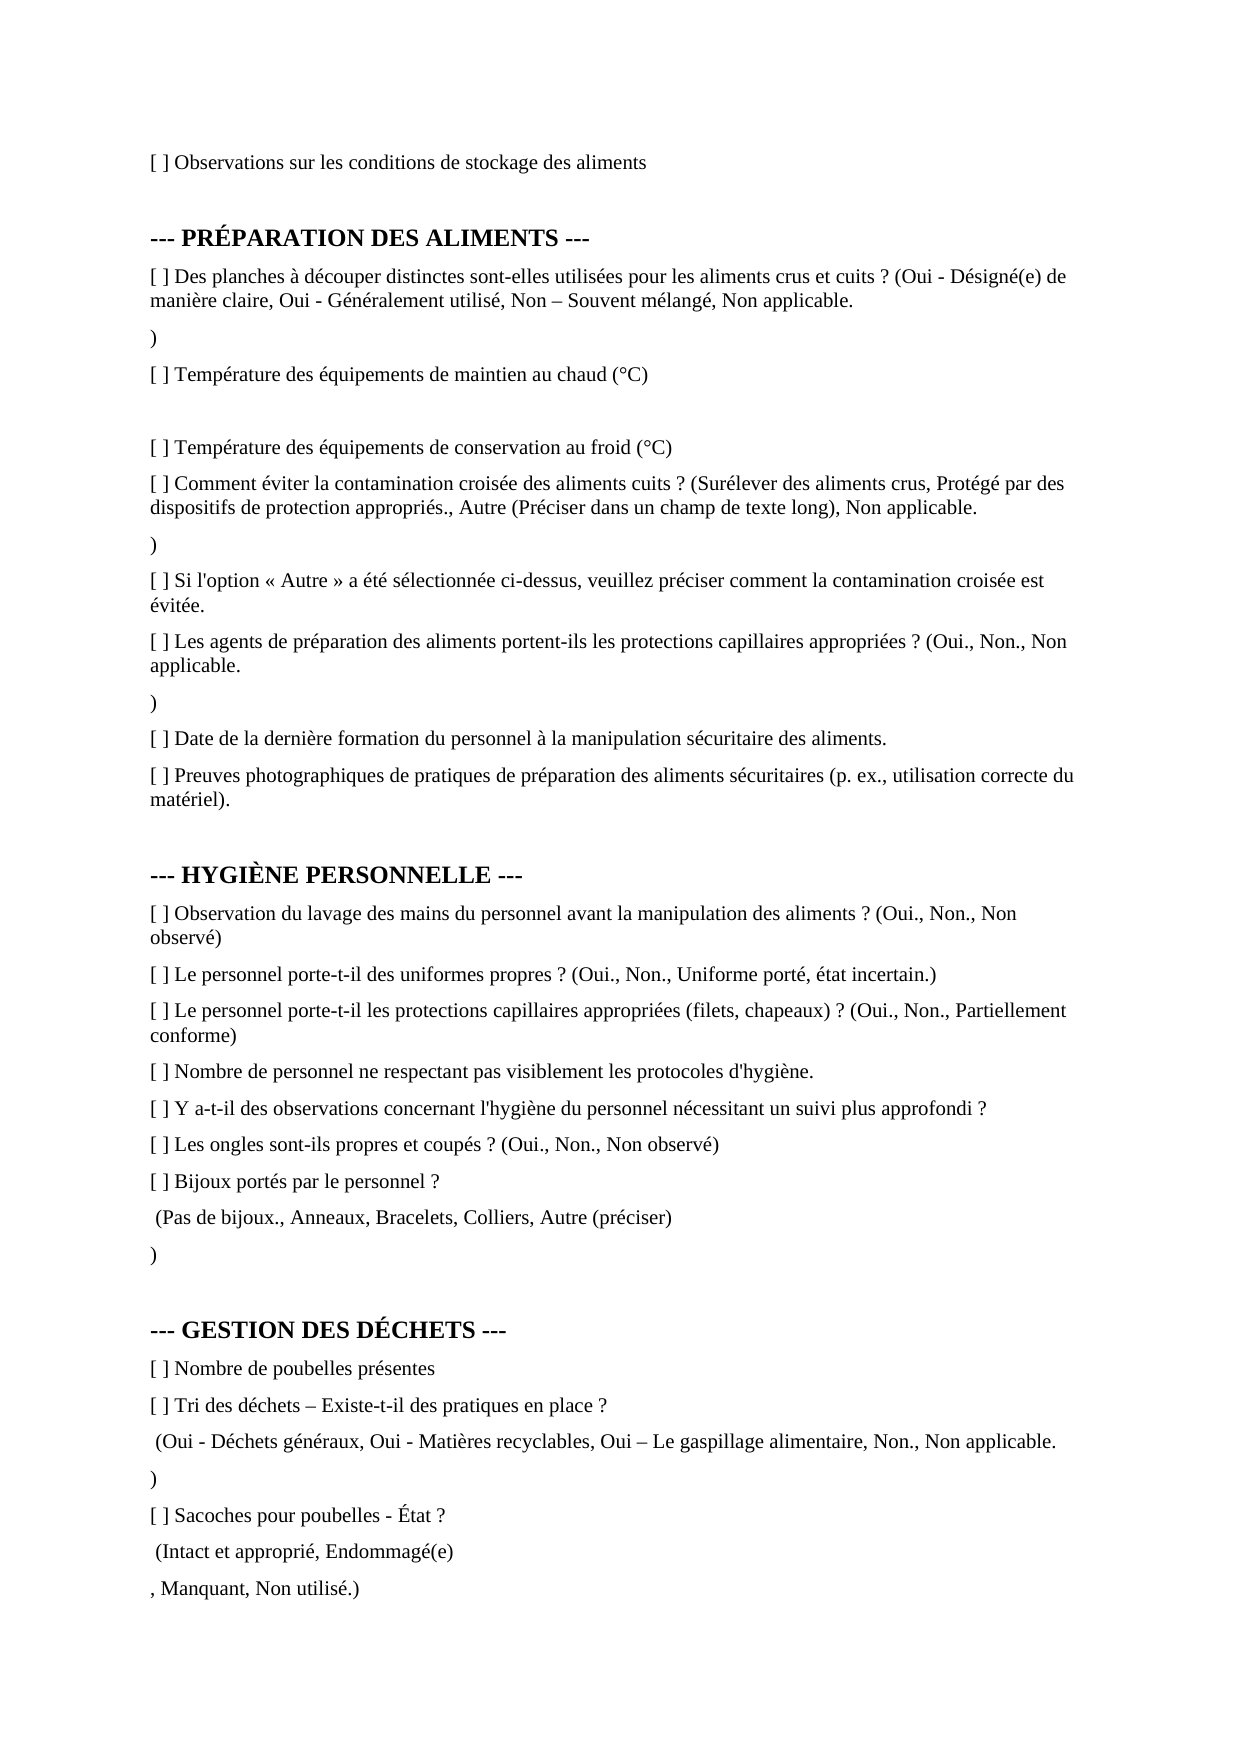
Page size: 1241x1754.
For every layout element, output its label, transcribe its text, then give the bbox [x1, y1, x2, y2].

text [ ] Nombre de personnel ne respectant pas visiblement les protocoles d'hygiène. [150, 1059, 1090, 1083]
text (Pas de bijoux., Anneaux, Bracelets, Colliers, Autre (préciser) [150, 1205, 1090, 1229]
text --- GESTION DES DÉCHETS --- [150, 1315, 1090, 1344]
text (Intact et approprié, Endommagé(e) [150, 1539, 1090, 1563]
text ) [150, 532, 1090, 556]
text [ ] Température des équipements de conservation au froid (°C) [150, 435, 1090, 459]
text ) [150, 1242, 1090, 1266]
text [ ] Date de la dernière formation du personnel à la manipulation sécuritaire des aliments. [150, 726, 1090, 750]
text [ ] Des planches à découper distinctes sont-elles utilisées pour les aliments crus et cuits ? (Oui - Désigné(e) de manière claire, Oui - Généralement utilisé, Non – Souvent mélangé, Non applicable. [150, 264, 1090, 312]
text [ ] Température des équipements de maintien au chaud (°C) [150, 362, 1090, 386]
text ) [150, 1466, 1090, 1490]
text --- HYGIÈNE PERSONNELLE --- [150, 860, 1090, 889]
text ) [150, 690, 1090, 714]
text [ ] Observation du lavage des mains du personnel avant la manipulation des aliments ? (Oui., Non., Non observé) [150, 901, 1090, 949]
text [ ] Le personnel porte-t-il les protections capillaires appropriées (filets, chapeaux) ? (Oui., Non., Partiellement conforme) [150, 998, 1090, 1047]
text [ ] Les agents de préparation des aliments portent-ils les protections capillaires appropriées ? (Oui., Non., Non applicable. [150, 629, 1090, 677]
text [ ] Le personnel porte-t-il des uniformes propres ? (Oui., Non., Uniforme porté, état incertain.) [150, 962, 1090, 986]
text [ ] Nombre de poubelles présentes [150, 1356, 1090, 1380]
text ) [150, 325, 1090, 349]
text [ ] Bijoux portés par le personnel ? [150, 1169, 1090, 1193]
text [ ] Si l'option « Autre » a été sélectionnée ci-dessus, veuillez préciser comment la contamination croisée est évitée. [150, 568, 1090, 617]
text , Manquant, Non utilisé.) [150, 1576, 1090, 1600]
text [ ] Sacoches pour poubelles - État ? [150, 1502, 1090, 1527]
text [ ] Comment éviter la contamination croisée des aliments cuits ? (Surélever des aliments crus, Protégé par des dispositifs de protection appropriés., Autre (Préciser dans un champ de texte long), Non applicable. [150, 471, 1090, 519]
text [ ] Preuves photographiques de pratiques de préparation des aliments sécuritaires (p. ex., utilisation correcte du matériel). [150, 763, 1090, 811]
text [ ] Y a-t-il des observations concernant l'hygiène du personnel nécessitant un suivi plus approfondi ? [150, 1096, 1090, 1120]
text [ ] Les ongles sont-ils propres et coupés ? (Oui., Non., Non observé) [150, 1132, 1090, 1156]
text [ ] Observations sur les conditions de stockage des aliments [150, 150, 1090, 174]
text [ ] Tri des déchets – Existe-t-il des pratiques en place ? [150, 1393, 1090, 1417]
text (Oui - Déchets généraux, Oui - Matières recyclables, Oui – Le gaspillage alimentaire, Non., Non applicable. [150, 1429, 1090, 1453]
text --- PRÉPARATION DES ALIMENTS --- [150, 223, 1090, 252]
